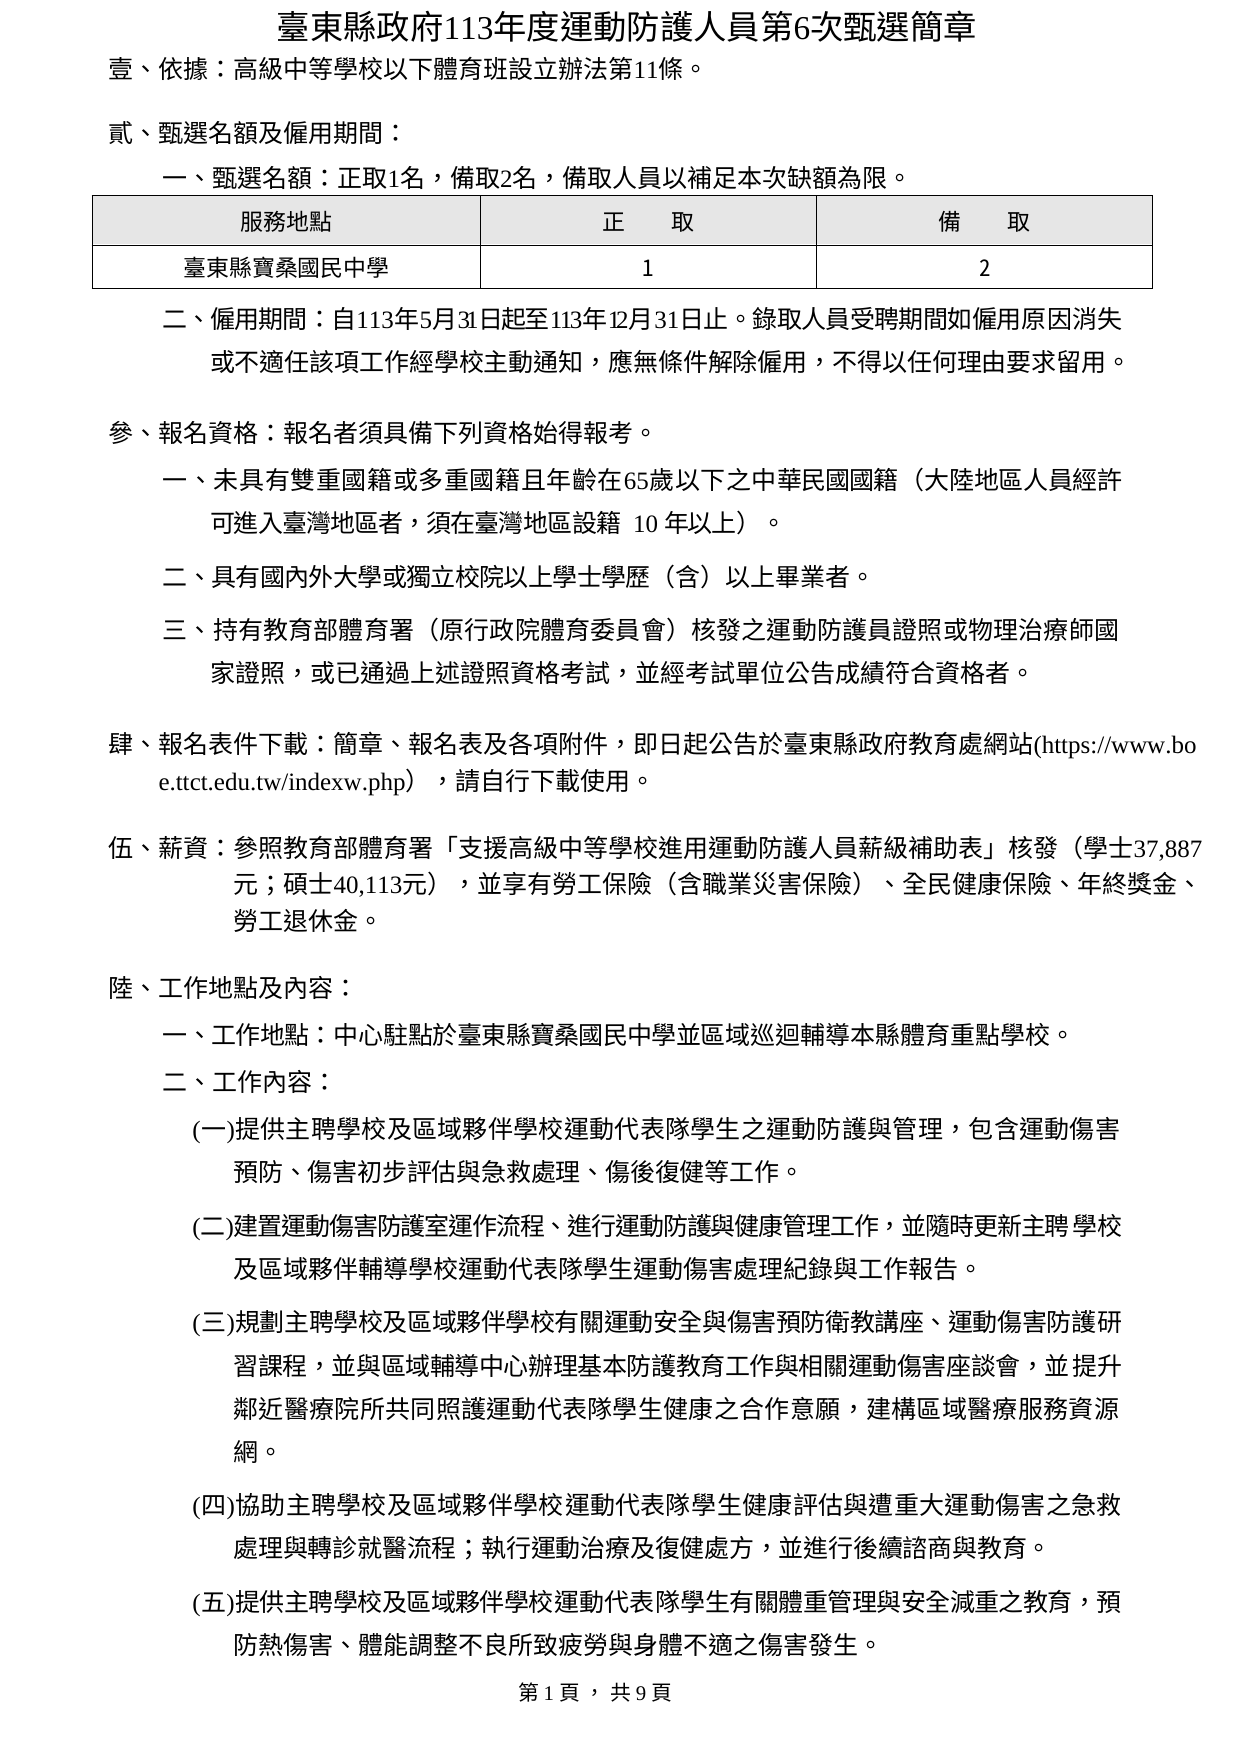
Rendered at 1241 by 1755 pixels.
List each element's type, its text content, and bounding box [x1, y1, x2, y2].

text (四)協助主聘學校及區域夥伴學校運動代表隊學生健康評估與遭重大運動傷害之急救處理與轉診就醫流程；執行運動治療及復健處方，並進行後續諮商與教育。 [192, 1486, 1122, 1565]
text (五)提供主聘學校及區域夥伴學校運動代表隊學生有關體重管理與安全減重之教育，預防熱傷害、體能調整不良所致疲勞與身體不適之傷害發生。 [192, 1583, 1122, 1662]
table_header 備 取 [817, 196, 1152, 244]
text (三)規劃主聘學校及區域夥伴學校有關運動安全與傷害預防衛教講座、運動傷害防護研習課程，並與區域輔導中心辦理基本防護教育工作與相關運動傷害座談會，並提升鄰近醫療院所共同照護運動代表隊學生健康之合作意願，建構區域醫療服務資源網。 [192, 1303, 1122, 1468]
text 二、具有國內外大學或獨立校院以上學士學歷（含）以上畢業者。 [162, 557, 1122, 593]
table_cell 臺東縣寶桑國民中學 [93, 246, 480, 288]
table_header 正 取 [481, 196, 816, 244]
text 一、未具有雙重國籍或多重國籍且年齡在65歲以下之中華民國國籍（大陸地區人員經許可進入臺灣地區者，須在臺灣地區設籍 10 年以上）。 [162, 460, 1122, 540]
text 參、報名資格：報名者須具備下列資格始得報考。 [108, 414, 1205, 450]
text 伍、薪資：參照教育部體育署「支援高級中等學校進用運動防護人員薪級補助表」核發（學士37,887元；碩士40,113元），並享有勞工保險（含職業災害保險）、全民健康保險、年終獎金、勞工退休金。 [108, 829, 1205, 937]
text 陸、工作地點及內容： [108, 969, 1205, 1005]
text 貳、甄選名額及僱用期間： [108, 113, 1205, 149]
table_cell 1 [481, 246, 816, 288]
table_header 服務地點 [93, 196, 480, 244]
text (一)提供主聘學校及區域夥伴學校運動代表隊學生之運動防護與管理，包含運動傷害預防、傷害初步評估與急救處理、傷後復健等工作。 [192, 1109, 1122, 1189]
text 二、僱用期間：自113年5月31日起至113年12月31日止。錄取人員受聘期間如僱用原因消失或不適任該項工作經學校主動通知，應無條件解除僱用，不得以任何理由要求留用。 [162, 300, 1122, 379]
text 壹、依據：高級中等學校以下體育班設立辦法第11條。 [108, 49, 1205, 86]
text 一、工作地點：中心駐點於臺東縣寶桑國民中學並區域巡迴輔導本縣體育重點學校。 [162, 1016, 1122, 1052]
subtitle 臺東縣政府113年度運動防護人員第6次甄選簡章 [48, 1, 1205, 49]
text 二、工作內容： [162, 1062, 1205, 1099]
text (二)建置運動傷害防護室運作流程、進行運動防護與健康管理工作，並隨時更新主聘學校及區域夥伴輔導學校運動代表隊學生運動傷害處理紀錄與工作報告。 [192, 1206, 1122, 1285]
table_cell 2 [817, 246, 1152, 288]
text 一、甄選名額：正取1名，備取2名，備取人員以補足本次缺額為限。 [162, 159, 1205, 195]
text 三、持有教育部體育署（原行政院體育委員會）核發之運動防護員證照或物理治療師國家證照，或已通過上述證照資格考試，並經考試單位公告成績符合資格者。 [162, 611, 1122, 690]
text 肆、報名表件下載：簡章、報名表及各項附件，即日起公告於臺東縣政府教育處網站(https://www.boe.ttct.edu.tw/indexw.php），請自行下載使用。 [108, 725, 1205, 797]
